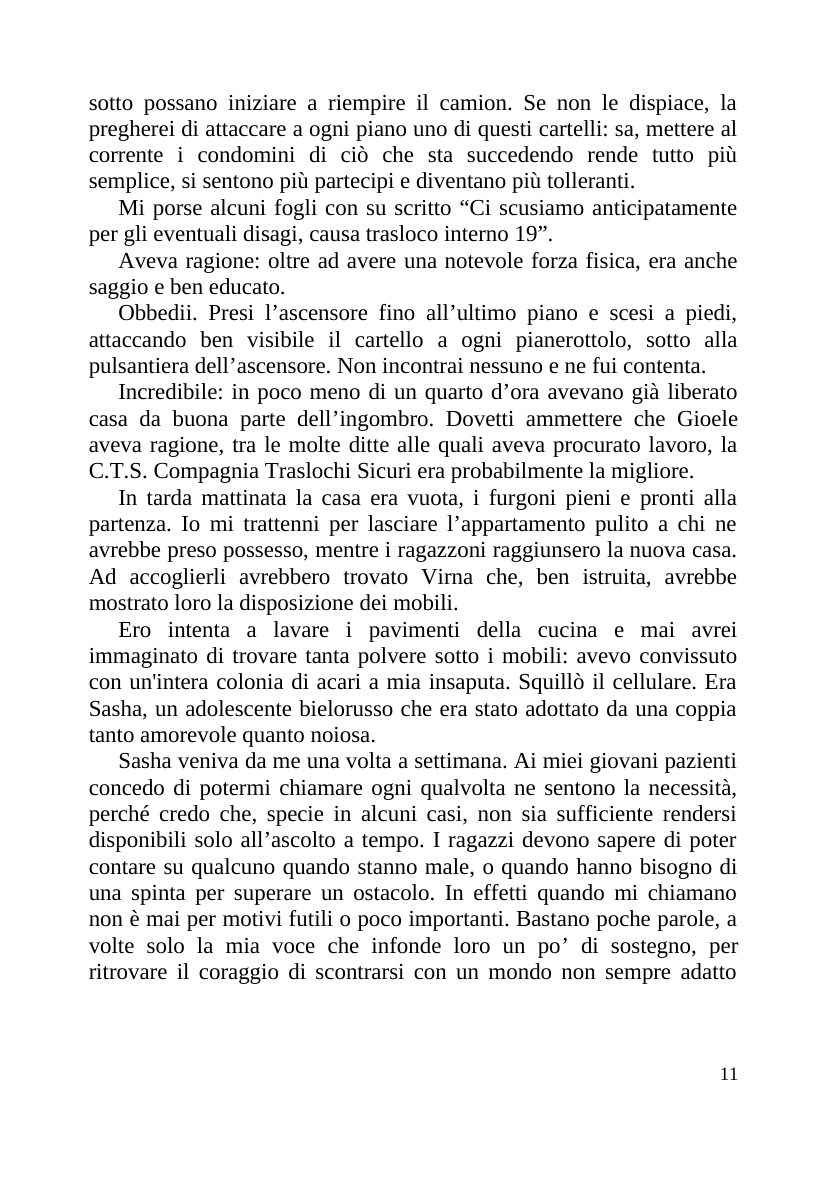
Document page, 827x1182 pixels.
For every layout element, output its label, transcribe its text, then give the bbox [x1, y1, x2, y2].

text Aveva ragione: oltre ad avere una notevole forza fisica, era anche saggio e ben educato. [88, 247, 738, 299]
text sotto possano iniziare a riempire il camion. Se non le dispiace, la pregherei di attaccare a ogni piano uno di questi cartelli: sa, mettere al corrente i condomini di ciò che sta succedendo rende tutto più semplice, si sentono più partecipi e diventano più tolleranti. [88, 88, 738, 194]
text Incredibile: in poco meno di un quarto d’ora avevano già liberato casa da buona parte dell’ingombro. Dovetti ammettere che Gioele aveva ragione, tra le molte ditte alle quali aveva procurato lavoro, la C.T.S. Compagnia Traslochi Sicuri era probabilmente la migliore. [88, 378, 738, 484]
text Sasha veniva da me una volta a settimana. Ai miei giovani pazienti concedo di potermi chiamare ogni qualvolta ne sentono la necessità, perché credo che, specie in alcuni casi, non sia sufficiente rendersi disponibili solo all’ascolto a tempo. I ragazzi devono sapere di poter contare su qualcuno quando stanno male, o quando hanno bisogno di una spinta per superare un ostacolo. In effetti quando mi chiamano non è mai per motivi futili o poco importanti. Bastano poche parole, a volte solo la mia voce che infonde loro un po’ di sostegno, per ritrovare il coraggio di scontrarsi con un mondo non sempre adatto [88, 747, 738, 984]
text Ero intenta a lavare i pavimenti della cucina e mai avrei immaginato di trovare tanta polvere sotto i mobili: avevo convissuto con un'intera colonia di acari a mia insaputa. Squillò il cellulare. Era Sasha, un adolescente bielorusso che era stato adottato da una coppia tanto amorevole quanto noiosa. [88, 616, 738, 747]
text Obbedii. Presi l’ascensore fino all’ultimo piano e scesi a piedi, attaccando ben visibile il cartello a ogni pianerottolo, sotto alla pulsantiera dell’ascensore. Non incontrai nessuno e ne fui contenta. [88, 299, 738, 378]
text In tarda mattinata la casa era vuota, i furgoni pieni e pronti alla partenza. Io mi trattenni per lasciare l’appartamento pulito a chi ne avrebbe preso possesso, mentre i ragazzoni raggiunsero la nuova casa. Ad accoglierli avrebbero trovato Virna che, ben istruita, avrebbe mostrato loro la disposizione dei mobili. [88, 484, 738, 616]
text Mi porse alcuni fogli con su scritto “Ci scusiamo anticipatamente per gli eventuali disagi, causa trasloco interno 19”. [88, 194, 738, 247]
